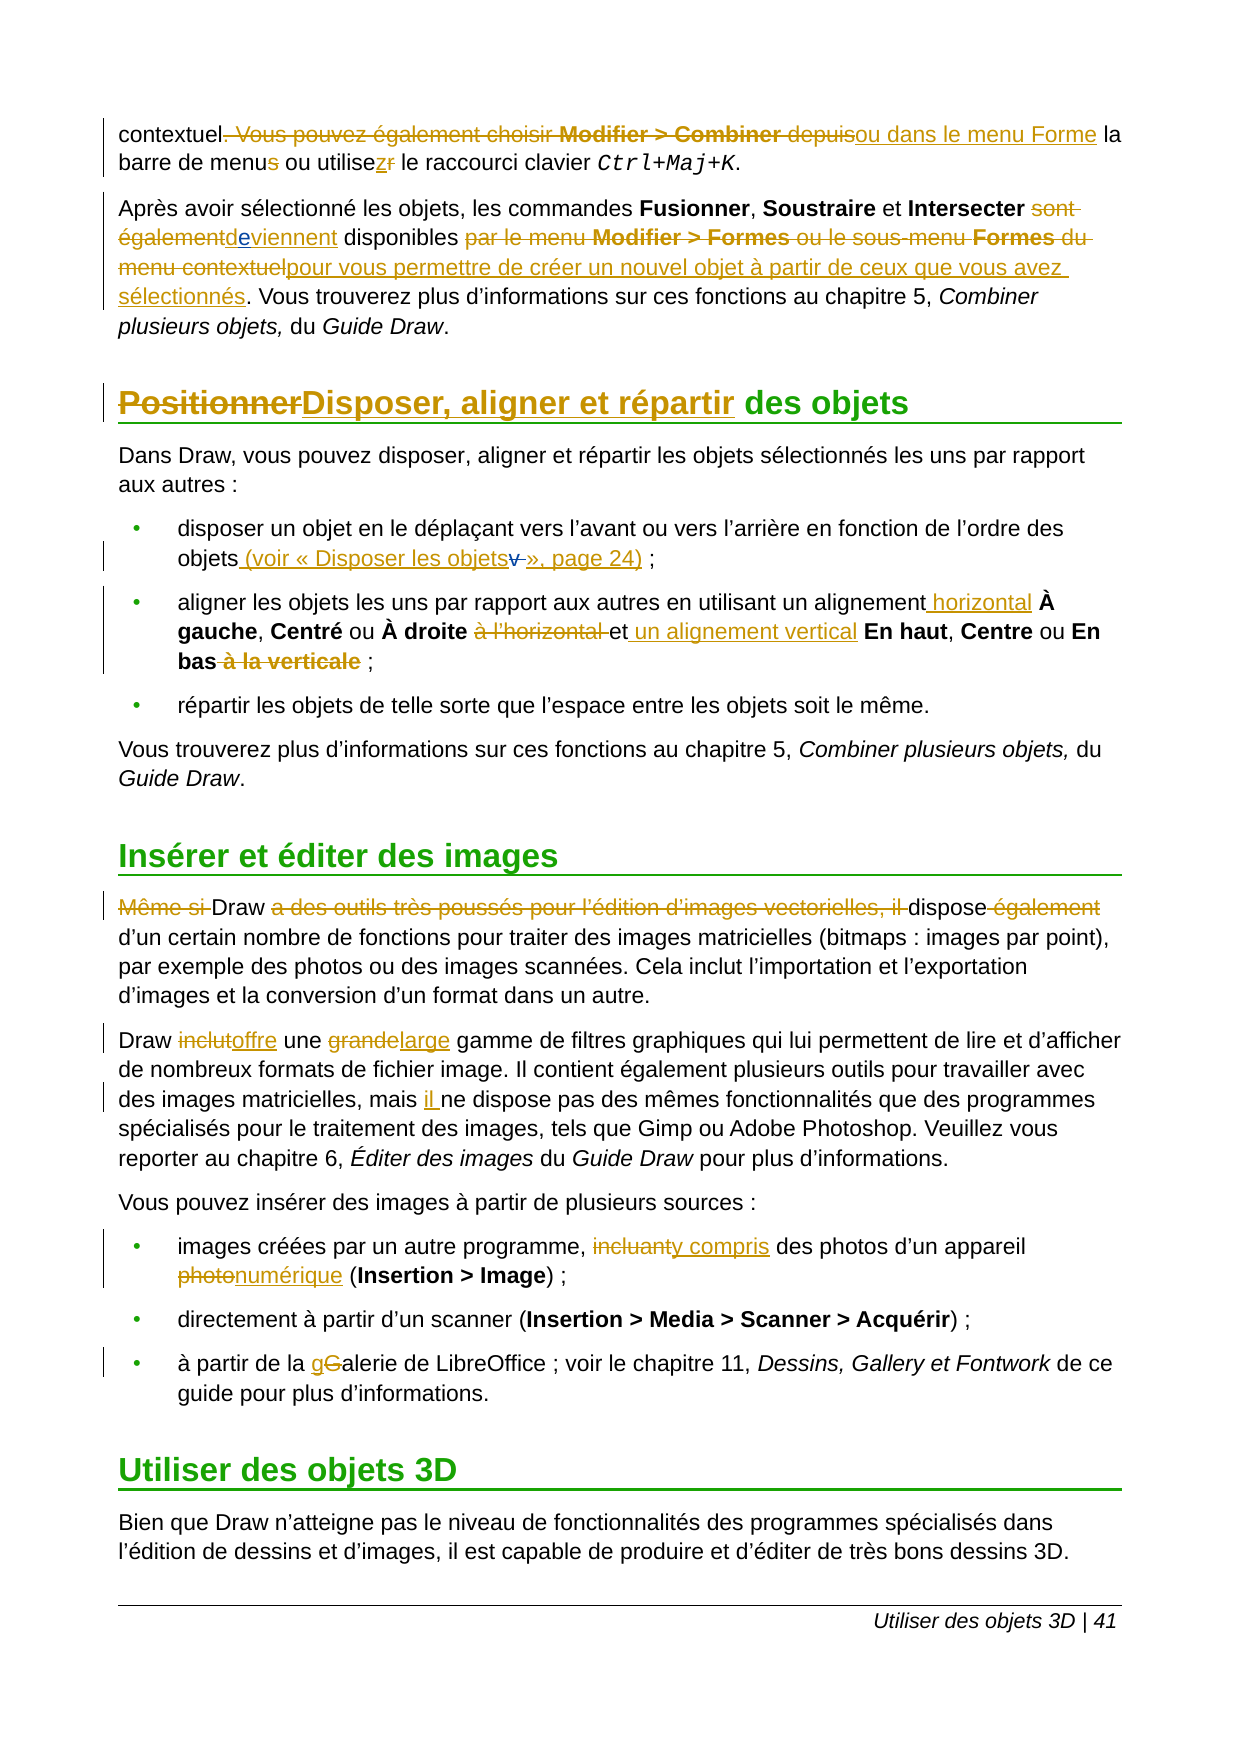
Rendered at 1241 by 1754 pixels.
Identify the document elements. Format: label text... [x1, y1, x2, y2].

text Sélectionnez les objets que vous voulez combiner, puis faites un clic droit à l’intérieur d’un des objets du groupe et choisissez Combiner dans le sous-menu Formes du menu contextuelou dans le menu Forme la barre de menu ou utilisez le raccourci clavier Ctrl+Maj+K. [118, 118, 1122, 177]
text Draw offre une large gamme de filtres graphiques qui lui permettent de lire et d’afficher de nombreux formats de fichier image. Il contient également plusieurs outils pour travailler avec des images matricielles, mais il ne dispose pas des mêmes fonctionnalités que des programmes spécialisés pour le traitement des images, tels que Gimp ou Adobe Photoshop. Veuillez vous reporter au chapitre 6, Éditer des images du Guide Draw pour plus d’informations. [118, 1023, 1122, 1171]
subtitle Disposer, aligner et répartir des objets [118, 383, 1122, 422]
text Draw dispose d’un certain nombre de fonctions pour traiter des images matricielles (bitmaps : images par point), par exemple des photos ou des images scannées. Cela inclut l’importation et l’exportation d’images et la conversion d’un format dans un autre. [118, 891, 1122, 1009]
list à partir de la galerie de LibreOffice ; voir le chapitre 11, Dessins, Gallery et Fontwork de ce guide pour plus d’informations. [133, 1347, 1122, 1406]
text Bien que Draw n’atteigne pas le niveau de fonctionnalités des programmes spécialisés dans l’édition de dessins et d’images, il est capable de produire et d’éditer de très bons dessins 3D. [118, 1505, 1122, 1564]
list répartir les objets de telle sorte que l’espace entre les objets soit le même. [133, 688, 1122, 718]
subtitle Insérer et éditer des images [118, 836, 1122, 874]
text Dans Draw, vous pouvez disposer, aligner et répartir les objets sélectionnés les uns par rapport aux autres : [118, 438, 1122, 497]
list images créées par un autre programme, y compris des photos d’un appareil numérique (Insertion > Image) ; [133, 1229, 1122, 1288]
subtitle Utiliser des objets 3D [118, 1450, 1122, 1488]
list disposer un objet en le déplaçant vers l’avant ou vers l’arrière en fonction de l’ordre des objets (voir « Disposer les objets», page 24) ; [133, 512, 1122, 571]
text Vous pouvez insérer des images à partir de plusieurs sources : [118, 1185, 1122, 1215]
text Vous trouverez plus d’informations sur ces fonctions au chapitre 5, Combiner plusieurs objets, du Guide Draw. [118, 733, 1122, 792]
list directement à partir d’un scanner (Insertion > Media > Scanner > Acquérir) ; [133, 1303, 1122, 1332]
text Après avoir sélectionné les objets, les commandes Fusionner, Soustraire et Intersecter deviennent disponibles pour vous permettre de créer un nouvel objet à partir de ceux que vous avez sélectionnés. Vous trouverez plus d’informations sur ces fonctions au chapitre 5, Combiner plusieurs objets, du Guide Draw. [118, 192, 1122, 339]
list aligner les objets les uns par rapport aux autres en utilisant un alignement horizontal À gauche, Centré ou À droite et un alignement vertical En haut, Centre ou En bas ; [133, 586, 1122, 674]
